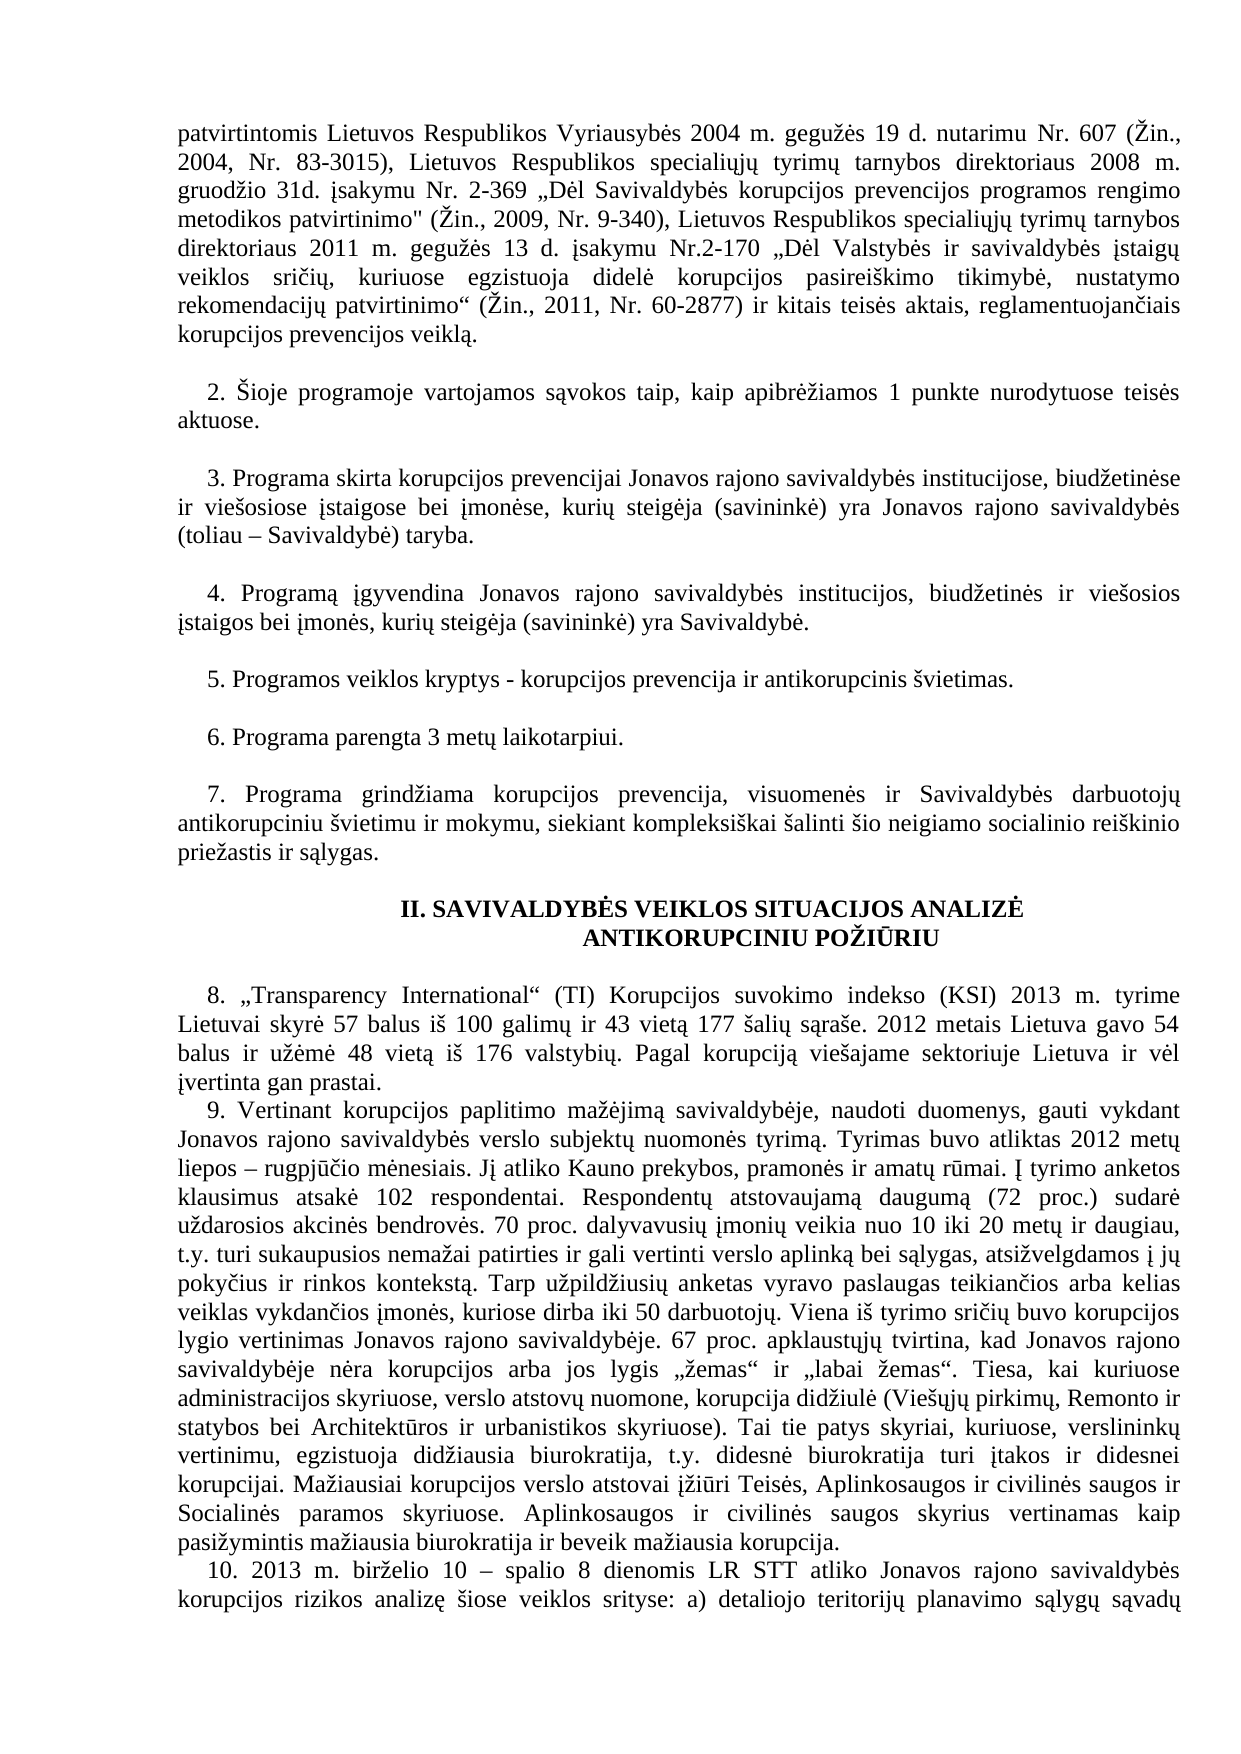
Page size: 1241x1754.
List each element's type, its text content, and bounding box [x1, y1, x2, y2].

text 8. „Transparency International“ (TI) Korupcijos suvokimo indekso (KSI) 2013 m. tyrime Lietuvai skyrė 57 balus iš 100 galimų ir 43 vietą 177 šalių sąraše. 2012 metais Lietuva gavo 54 balus ir užėmė 48 vietą iš 176 valstybių. Pagal korupciją viešajame sektoriuje Lietuva ir vėl įvertinta gan prastai. [177, 981, 1181, 1096]
text 10. 2013 m. birželio 10 – spalio 8 dienomis LR STT atliko Jonavos rajono savivaldybės korupcijos rizikos analizę šiose veiklos srityse: a) detaliojo teritorijų planavimo sąlygų sąvadų [177, 1556, 1181, 1613]
text 4. Programą įgyvendina Jonavos rajono savivaldybės institucijos, biudžetinės ir viešosios įstaigos bei įmonės, kurių steigėja (savininkė) yra Savivaldybė. [177, 578, 1181, 636]
text ANTIKORUPCINIU POŽIŪRIU [274, 923, 1174, 952]
text 5. Programos veiklos kryptys - korupcijos prevencija ir antikorupcinis švietimas. [177, 664, 1181, 693]
text 9. Vertinant korupcijos paplitimo mažėjimą savivaldybėje, naudoti duomenys, gauti vykdant Jonavos rajono savivaldybės verslo subjektų nuomonės tyrimą. Tyrimas buvo atliktas 2012 metų liepos – rugpjūčio mėnesiais. Jį atliko Kauno prekybos, pramonės ir amatų rūmai. Į tyrimo anketos klausimus atsakė 102 respondentai. Respondentų atstovaujamą daugumą (72 proc.) sudarė uždarosios akcinės bendrovės. 70 proc. dalyvavusių įmonių veikia nuo 10 iki 20 metų ir daugiau, t.y. turi sukaupusios nemažai patirties ir gali vertinti verslo aplinką bei sąlygas, atsižvelgdamos į jų pokyčius ir rinkos kontekstą. Tarp užpildžiusių anketas vyravo paslaugas teikiančios arba kelias veiklas vykdančios įmonės, kuriose dirba iki 50 darbuotojų. Viena iš tyrimo sričių buvo korupcijos lygio vertinimas Jonavos rajono savivaldybėje. 67 proc. apklaustųjų tvirtina, kad Jonavos rajono savivaldybėje nėra korupcijos arba jos lygis „žemas“ ir „labai žemas“. Tiesa, kai kuriuose administracijos skyriuose, verslo atstovų nuomone, korupcija didžiulė (Viešųjų pirkimų, Remonto ir statybos bei Architektūros ir urbanistikos skyriuose). Tai tie patys skyriai, kuriuose, verslininkų vertinimu, egzistuoja didžiausia biurokratija, t.y. didesnė biurokratija turi įtakos ir didesnei korupcijai. Mažiausiai korupcijos verslo atstovai įžiūri Teisės, Aplinkosaugos ir civilinės saugos ir Socialinės paramos skyriuose. Aplinkosaugos ir civilinės saugos skyrius vertinamas kaip pasižymintis mažiausia biurokratija ir beveik mažiausia korupcija. [177, 1096, 1181, 1556]
text 7. Programa grindžiama korupcijos prevencija, visuomenės ir Savivaldybės darbuotojų antikorupciniu švietimu ir mokymu, siekiant kompleksiškai šalinti šio neigiamo socialinio reiškinio priežastis ir sąlygas. [177, 779, 1181, 866]
text II. SAVIVALDYBĖS VEIKLOS SITUACIJOS ANALIZĖ [177, 894, 1174, 923]
text 3. Programa skirta korupcijos prevencijai Jonavos rajono savivaldybės institucijose, biudžetinėse ir viešosiose įstaigose bei įmonėse, kurių steigėja (savininkė) yra Jonavos rajono savivaldybės (toliau – Savivaldybė) taryba. [177, 463, 1181, 549]
text 2. Šioje programoje vartojamos sąvokos taip, kaip apibrėžiamos 1 punkte nurodytuose teisės aktuose. [177, 377, 1181, 434]
text patvirtintomis Lietuvos Respublikos Vyriausybės 2004 m. gegužės 19 d. nutarimu Nr. 607 (Žin., 2004, Nr. 83-3015), Lietuvos Respublikos specialiųjų tyrimų tarnybos direktoriaus 2008 m. gruodžio 31d. įsakymu Nr. 2-369 „Dėl Savivaldybės korupcijos prevencijos programos rengimo metodikos patvirtinimo" (Žin., 2009, Nr. 9-340), Lietuvos Respublikos specialiųjų tyrimų tarnybos direktoriaus 2011 m. gegužės 13 d. įsakymu Nr.2-170 „Dėl Valstybės ir savivaldybės įstaigų veiklos sričių, kuriuose egzistuoja didelė korupcijos pasireiškimo tikimybė, nustatymo rekomendacijų patvirtinimo“ (Žin., 2011, Nr. 60-2877) ir kitais teisės aktais, reglamentuojančiais korupcijos prevencijos veiklą. [177, 118, 1181, 348]
text 6. Programa parengta 3 metų laikotarpiui. [177, 722, 1181, 751]
